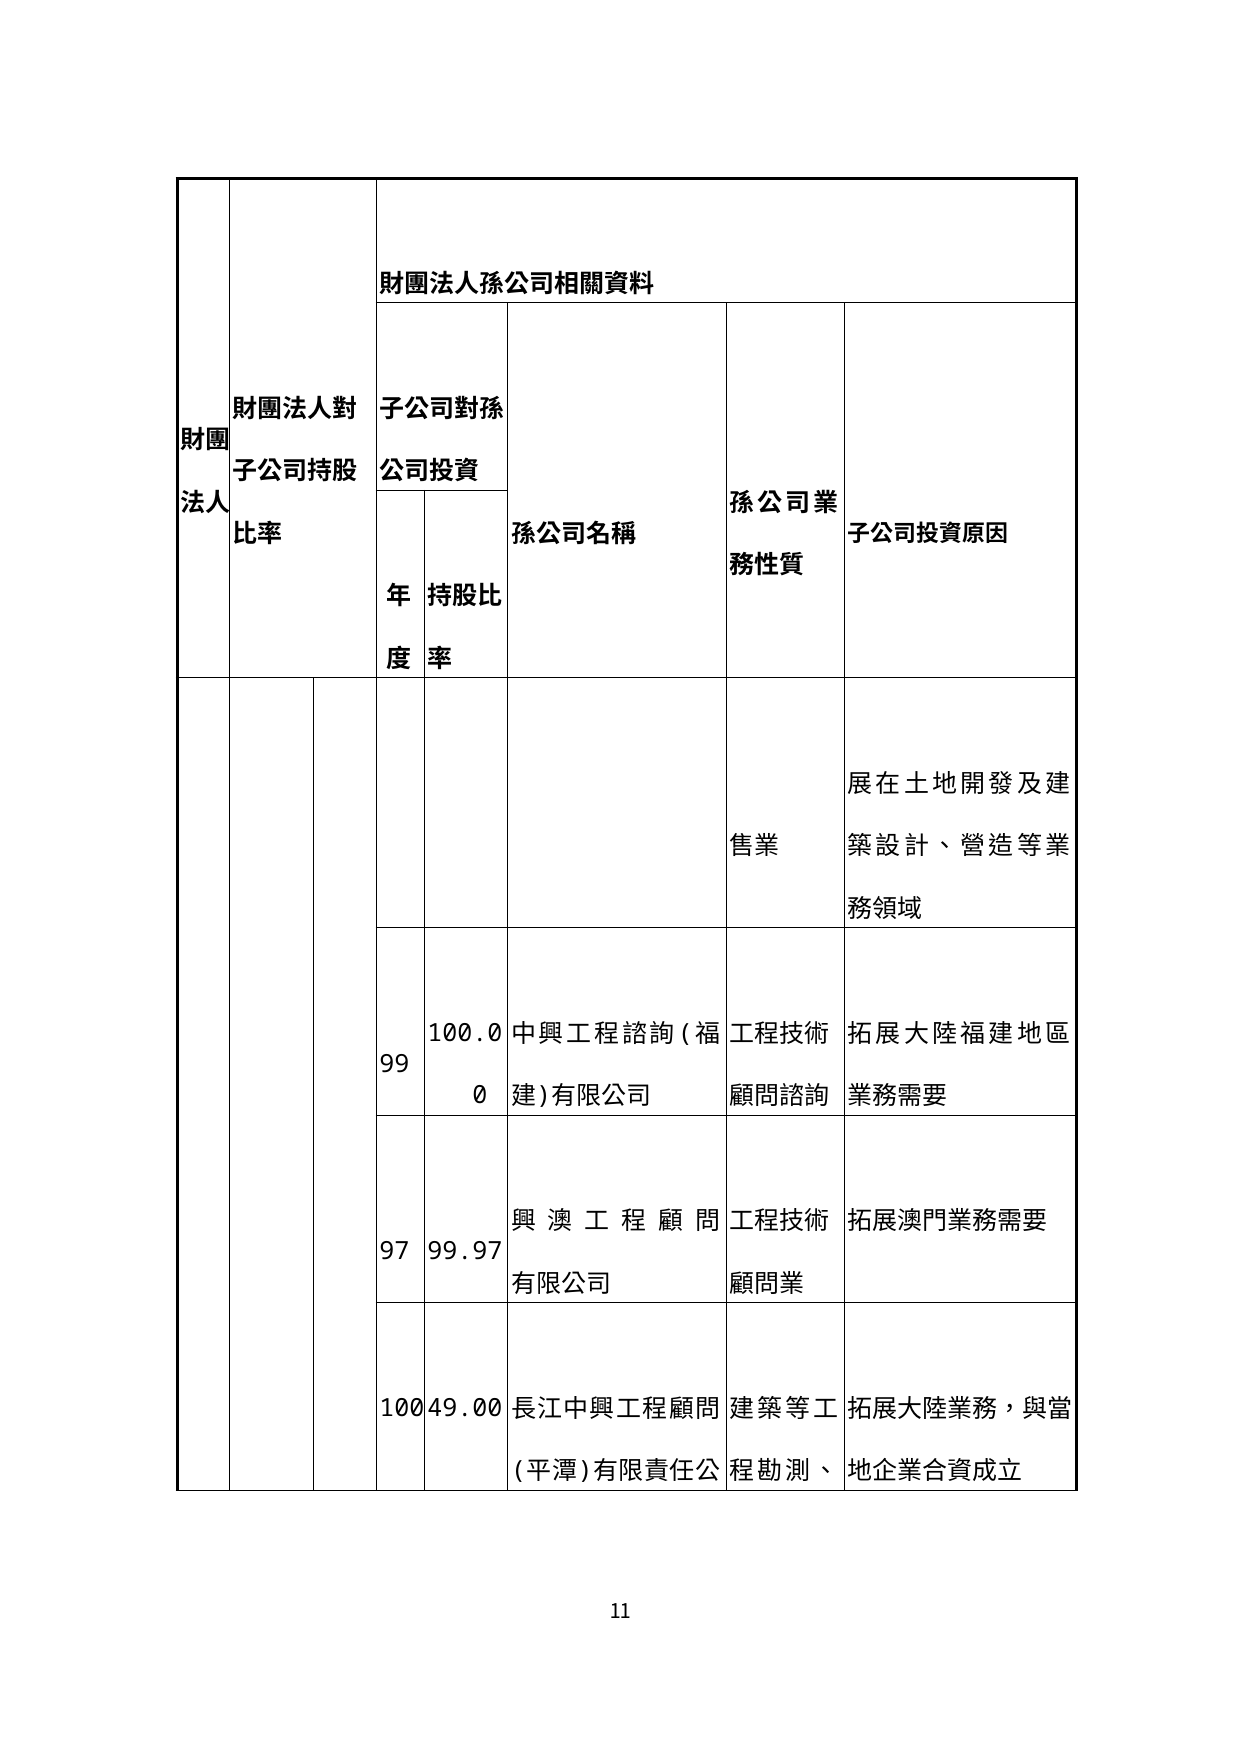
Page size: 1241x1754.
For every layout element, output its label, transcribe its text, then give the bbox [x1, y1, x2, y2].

table_cell 子公司投資原因 [845, 303, 1075, 677]
table_cell 99 [377, 928, 424, 1115]
table_cell 建築等工程勘測、 [727, 1303, 844, 1490]
table_cell 售業 [727, 678, 844, 927]
table_cell [179, 678, 229, 1490]
table_cell 年度 [377, 491, 424, 677]
table_header 財團法人對子公司持股比率 [230, 180, 376, 677]
table_cell 拓展澳門業務需要 [845, 1116, 1075, 1302]
table_cell 孫公司業務性質 [727, 303, 844, 677]
table_cell 97 [377, 1116, 424, 1302]
table_cell 長江中興工程顧問(平潭)有限責任公 [508, 1303, 726, 1490]
table_cell 子公司對孫公司投資 [377, 303, 507, 490]
table_cell 100.00 [425, 928, 507, 1115]
table_cell 中興工程諮詢(福建)有限公司 [508, 928, 726, 1115]
table_cell 49.00 [425, 1303, 507, 1490]
table_cell 持股比率 [425, 491, 507, 677]
table_cell 100 [377, 1303, 424, 1490]
table_cell [425, 678, 507, 927]
table_cell [314, 678, 376, 1490]
table_cell [377, 678, 424, 927]
table_cell 孫公司名稱 [508, 303, 726, 677]
table_header 財團法人孫公司相關資料 [377, 180, 1075, 302]
table_cell 拓展大陸業務，與當地企業合資成立 [845, 1303, 1075, 1490]
table_cell 興澳工程顧問 有限公司 [508, 1116, 726, 1302]
table_cell 工程技術顧問業 [727, 1116, 844, 1302]
table_cell 展在土地開發及建築設計、營造等業務領域 [845, 678, 1075, 927]
table_cell [230, 678, 313, 1490]
table_cell [508, 678, 726, 927]
table_cell 工程技術顧問諮詢 [727, 928, 844, 1115]
table_cell 99.97 [425, 1116, 507, 1302]
table_cell 拓展大陸福建地區業務需要 [845, 928, 1075, 1115]
table_header 財團法人 [179, 180, 229, 677]
